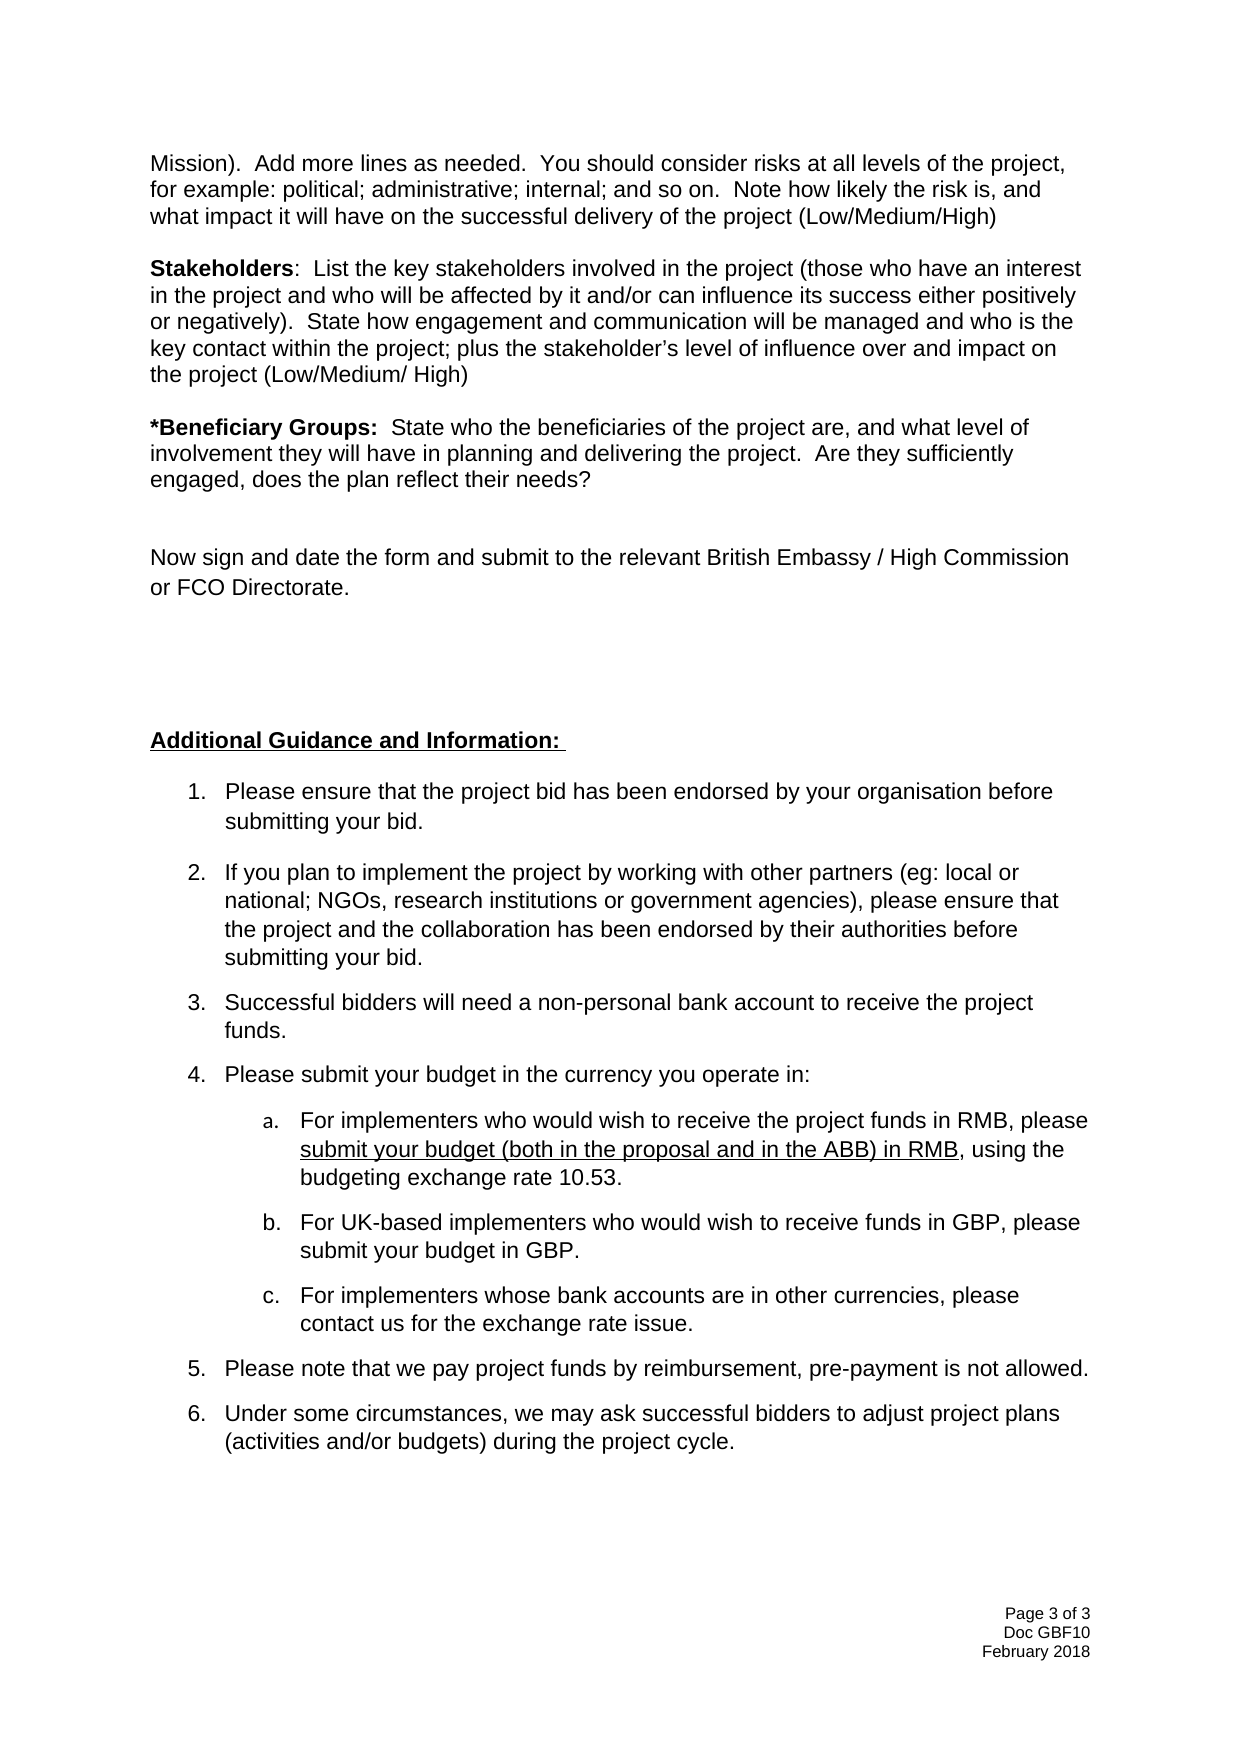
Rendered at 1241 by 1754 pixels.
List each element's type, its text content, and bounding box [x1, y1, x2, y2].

list If you plan to implement the project by working with other partners (eg: local or national; NGOs, research institutions or government agencies), please ensure that the project and the collaboration has been endorsed by their authorities before submitting your bid. [187, 859, 1090, 970]
list For UK-based implementers who would wish to receive funds in GBP, please submit your budget in GBP. [262, 1209, 1090, 1263]
text Now sign and date the form and submit to the relevant British Embassy / High Commission or FCO Directorate. [150, 544, 1090, 600]
text Mission). Add more lines as needed. You should consider risks at all levels of the project, for example: political; administrative; internal; and so on. Note how likely the risk is, and what impact it will have on the successful delivery of the project (Low/Medium/High) [150, 150, 1090, 229]
list Successful bidders will need a non-personal bank account to receive the project funds. [187, 988, 1090, 1043]
text Additional Guidance and Information: [150, 727, 1090, 753]
text *Beneficiary Groups: State who the beneficiaries of the project are, and what level of involvement they will have in planning and delivering the project. Are they sufficiently engaged, does the plan reflect their needs? [150, 413, 1090, 493]
list Please submit your budget in the currency you operate in: [187, 1061, 1090, 1088]
list Please ensure that the project bid has been endorsed by your organisation before submitting your bid. [187, 778, 1090, 834]
text Stakeholders: List the key stakeholders involved in the project (those who have an interest in the project and who will be affected by it and/or can influence its success either positively or negatively). State how engagement and communication will be managed and who is the key contact within the project; plus the stakeholder’s level of influence over and impact on the project (Low/Medium/ High) [150, 255, 1090, 387]
list Under some circumstances, we may ask successful bidders to adjust project plans (activities and/or budgets) during the project cycle. [187, 1399, 1090, 1454]
list Please note that we pay project funds by reimbursement, pre-payment is not allowed. [187, 1355, 1090, 1381]
list For implementers whose bank accounts are in other currencies, please contact us for the exchange rate issue. [262, 1282, 1090, 1336]
list For implementers who would wish to receive the project funds in RMB, please submit your budget (both in the proposal and in the ABB) in RMB, using the budgeting exchange rate 10.53. [262, 1106, 1090, 1190]
